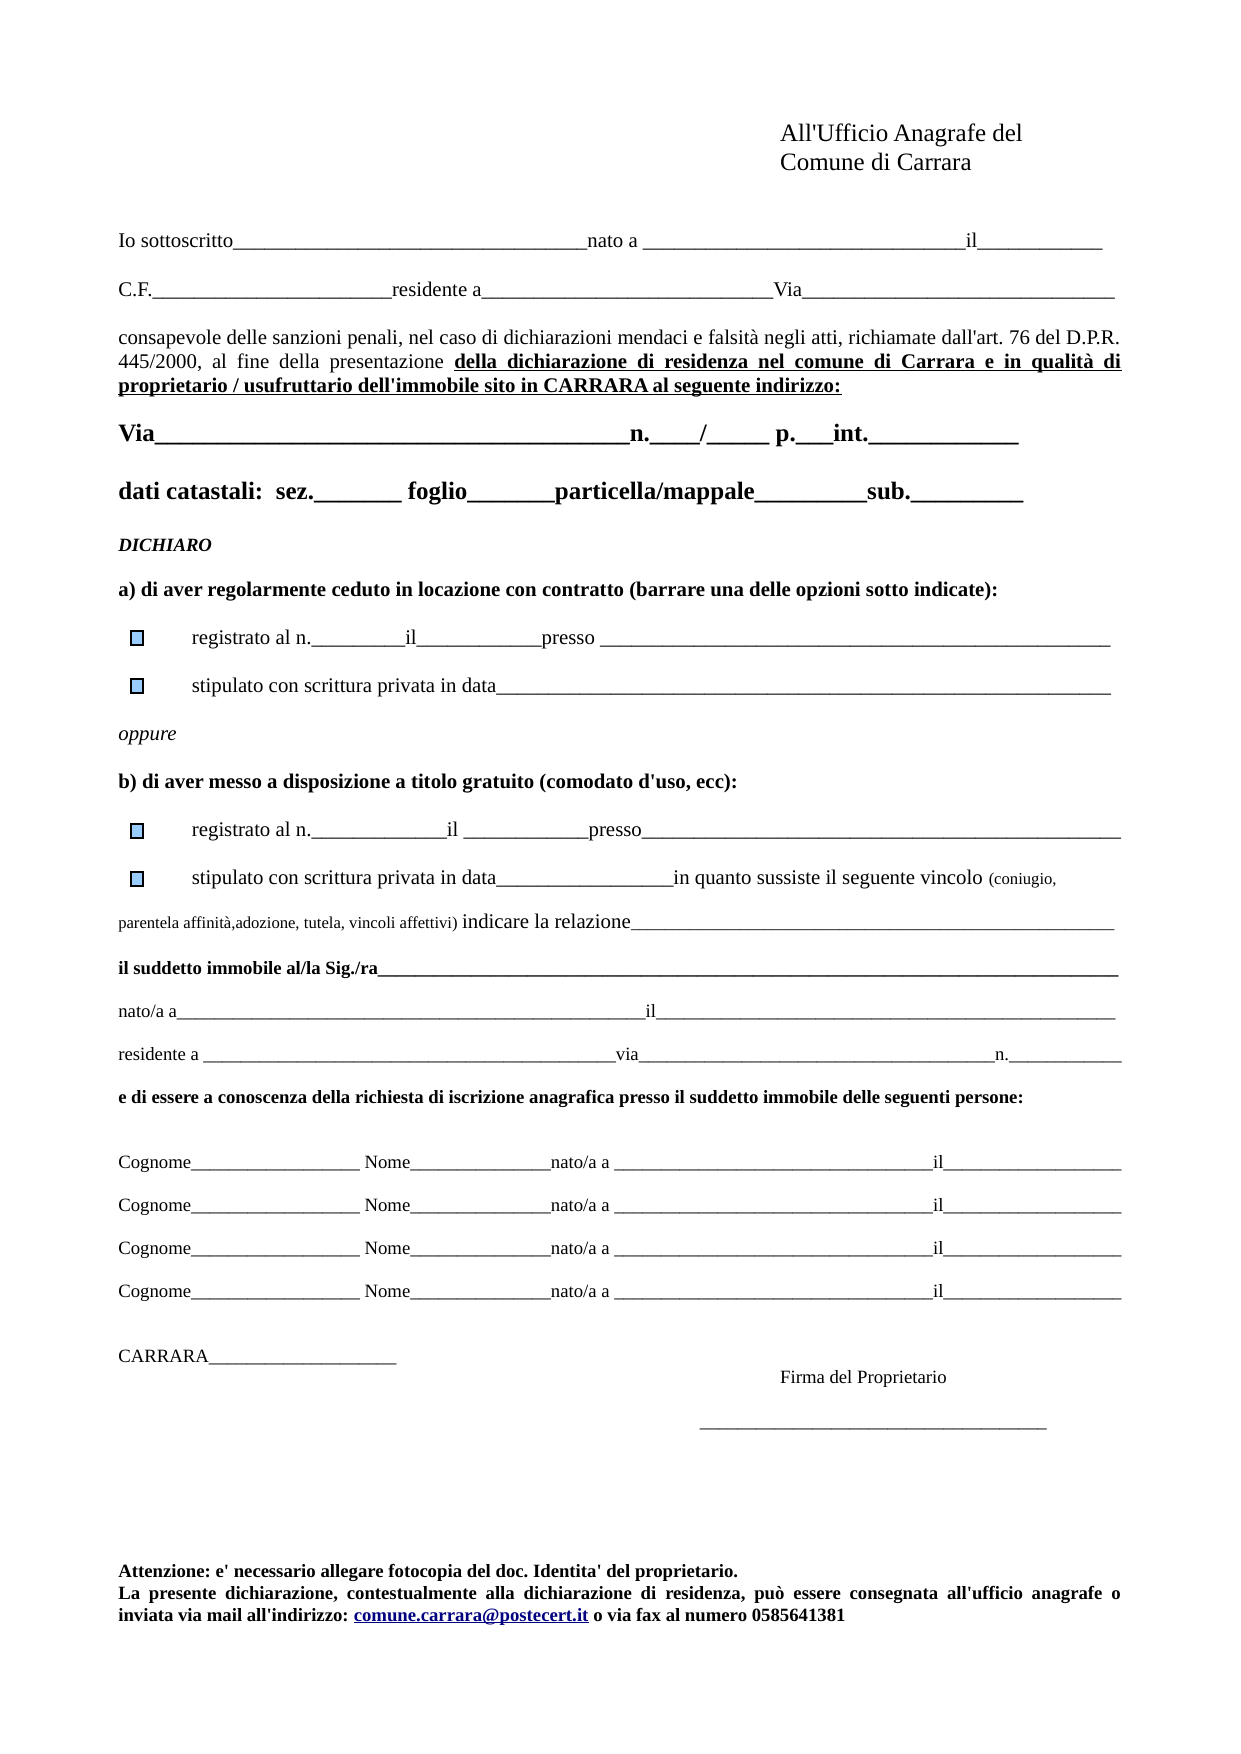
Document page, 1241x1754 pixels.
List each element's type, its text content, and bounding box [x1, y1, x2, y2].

text Comune di Carrara [118, 147, 1122, 176]
text Via______________________________________n.____/_____ p.___int.____________ [118, 418, 1122, 447]
text parentela affinità,adozione, tutela, vincoli affettivi) indicare la relazione__________________________________________________________ [118, 908, 1122, 933]
text e di essere a conoscenza della richiesta di iscrizione anagrafica presso il suddetto immobile delle seguenti persone: [118, 1086, 1122, 1108]
text stipulato con scrittura privata in data___________________________________________________________ [118, 673, 1122, 697]
text il suddetto immobile al/la Sig./ra_______________________________________________________________________________ [118, 957, 1122, 978]
text Attenzione: e' necessario allegare fotocopia del doc. Identita' del proprietario. [118, 1560, 1122, 1582]
text a) di aver regolarmente ceduto in locazione con contratto (barrare una delle opzioni sotto indicate): [118, 577, 1122, 601]
text nato/a a__________________________________________________il_________________________________________________ [118, 1000, 1122, 1021]
text La presente dichiarazione, contestualmente alla dichiarazione di residenza, può essere consegnata all'ufficio anagrafe o inviata via mail all'indirizzo: comune.carrara@postecert.it o via fax al numero 0585641381 [118, 1582, 1122, 1625]
text Cognome__________________ Nome_______________nato/a a __________________________________il___________________ [118, 1280, 1122, 1302]
text registrato al n._____________il ____________presso______________________________________________ [118, 817, 1122, 841]
text dati catastali: sez._______ foglio_______particella/mappale_________sub._________ [118, 476, 1122, 505]
text All'Ufficio Anagrafe del [118, 118, 1122, 147]
text Firma del Proprietario [118, 1366, 1122, 1388]
text registrato al n._________il____________presso _________________________________________________ [118, 625, 1122, 649]
text Cognome__________________ Nome_______________nato/a a __________________________________il___________________ [118, 1151, 1122, 1172]
text Cognome__________________ Nome_______________nato/a a __________________________________il___________________ [118, 1237, 1122, 1258]
text _____________________________________ [118, 1409, 1122, 1431]
text stipulato con scrittura privata in data_________________in quanto sussiste il seguente vincolo (coniugio, [118, 865, 1122, 889]
text DICHIARO [118, 533, 1122, 555]
text Io sottoscritto__________________________________nato a _______________________________il____________ [118, 228, 1122, 252]
text CARRARA____________________ [118, 1345, 1122, 1366]
text b) di aver messo a disposizione a titolo gratuito (comodato d'uso, ecc): [118, 769, 1122, 793]
text residente a ____________________________________________via______________________________________n.____________ [118, 1043, 1122, 1064]
text consapevole delle sanzioni penali, nel caso di dichiarazioni mendaci e falsità negli atti, richiamate dall'art. 76 del D.P.R. 445/2000, al fine della presentazione della dichiarazione di residenza nel comune di Carrara e in qualità di proprietario / usufruttario dell'immobile sito in CARRARA al seguente indirizzo: [118, 325, 1122, 397]
text C.F._______________________residente a____________________________Via______________________________ [118, 277, 1122, 301]
text oppure [118, 721, 1122, 745]
text Cognome__________________ Nome_______________nato/a a __________________________________il___________________ [118, 1194, 1122, 1215]
